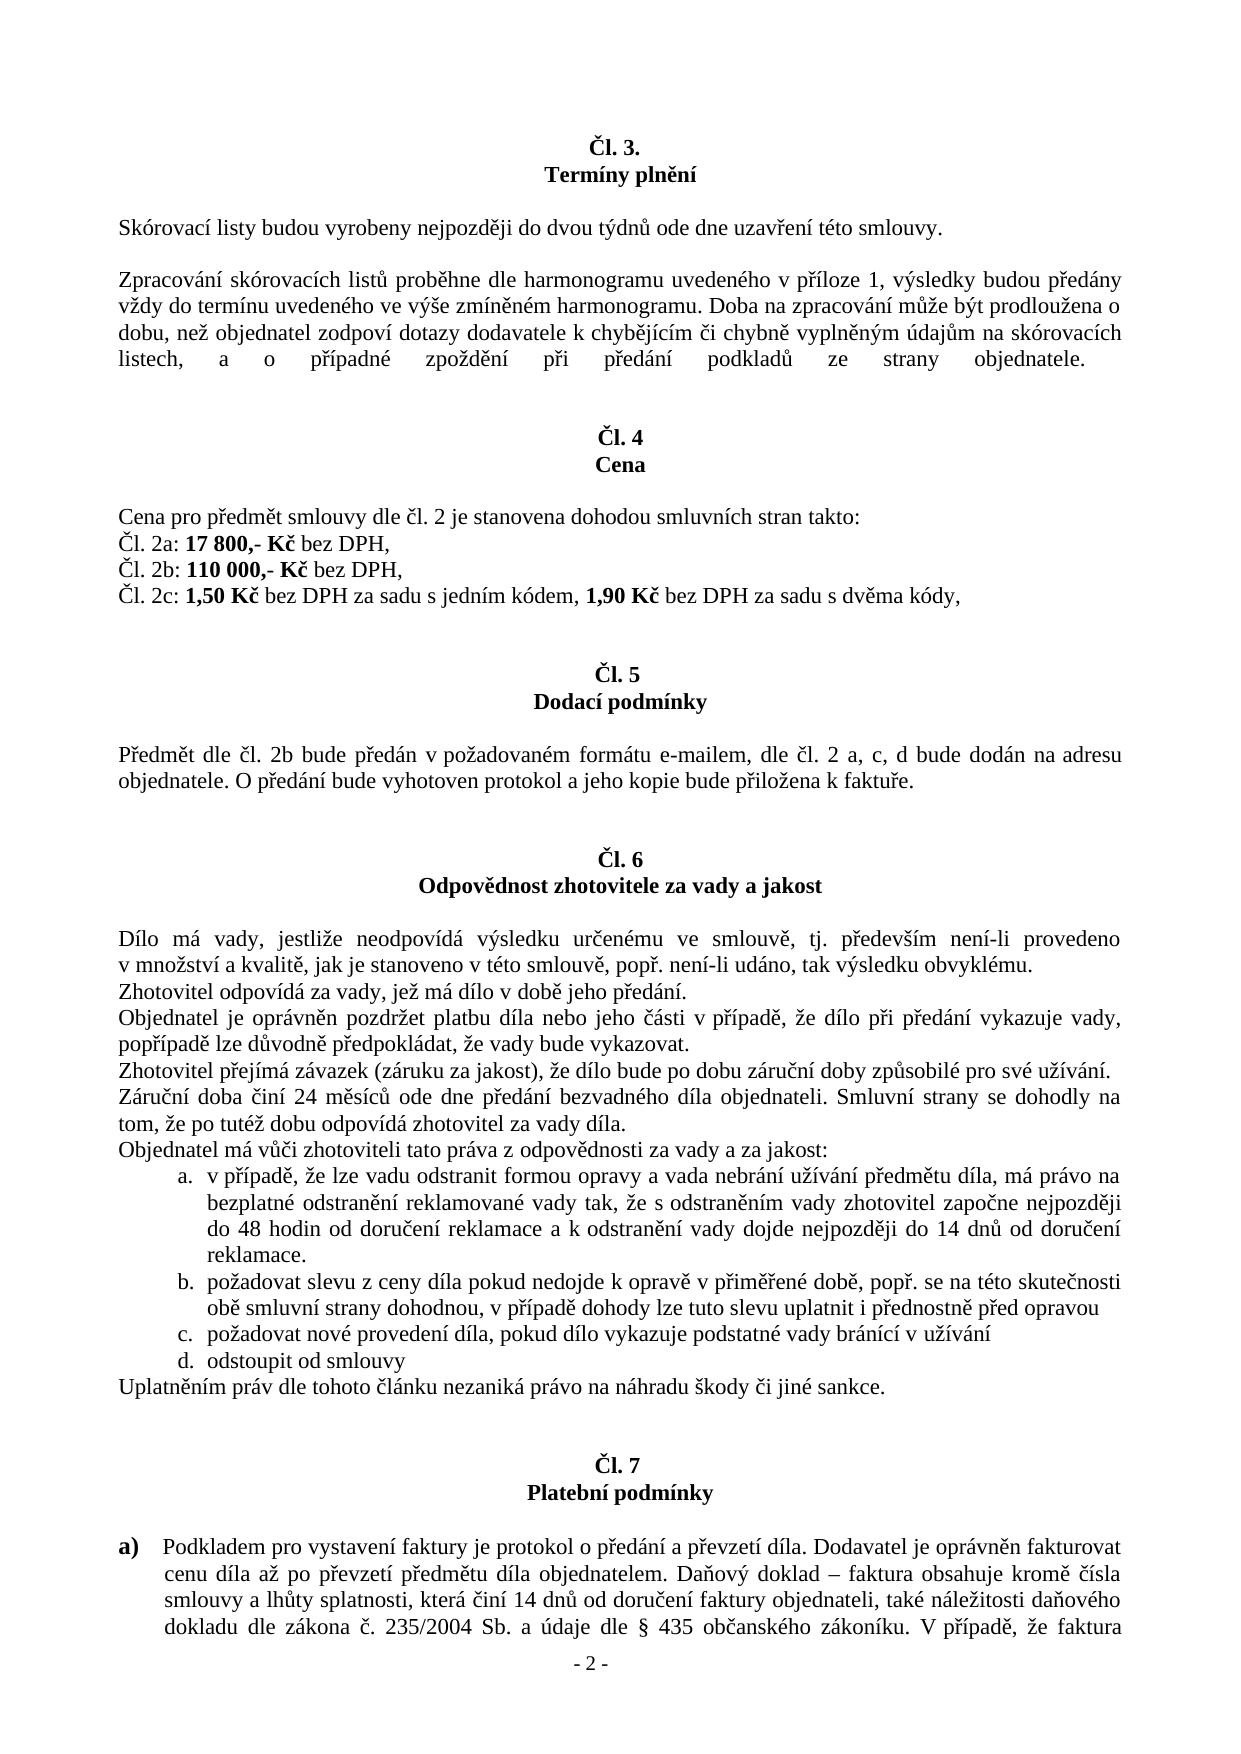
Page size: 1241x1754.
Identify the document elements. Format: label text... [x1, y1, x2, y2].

list požadovat slevu z ceny díla pokud nedojde k opravě v přiměřené době, popř. se na této skutečnosti obě smluvní strany dohodnou, v případě dohody lze tuto slevu uplatnit i přednostně před opravou [177, 1268, 1122, 1320]
list požadovat nové provedení díla, pokud dílo vykazuje podstatné vady bránící v užívání [177, 1320, 1122, 1347]
text Objednatel je oprávněn pozdržet platbu díla nebo jeho části v případě, že dílo při předání vykazuje vady, popřípadě lze důvodně předpokládat, že vady bude vykazovat. [118, 1004, 1122, 1057]
list v případě, že lze vadu odstranit formou opravy a vada nebrání užívání předmětu díla, má právo na bezplatné odstranění reklamované vady tak, že s odstraněním vady zhotovitel započne nejpozději do 48 hodin od doručení reklamace a k odstranění vady dojde nejpozději do 14 dnů od doručení reklamace. [177, 1162, 1122, 1268]
text Dodací podmínky [118, 688, 1122, 714]
list Podkladem pro vystavení faktury je protokol o předání a převzetí díla. Dodavatel je oprávněn fakturovat cenu díla až po převzetí předmětu díla objednatelem. Daňový doklad – faktura obsahuje kromě čísla smlouvy a lhůty splatnosti, která činí 14 dnů od doručení faktury objednateli, také náležitosti daňového dokladu dle zákona č. 235/2004 Sb. a údaje dle § 435 občanského zákoníku. V případě, že faktura [118, 1531, 1122, 1639]
text Čl. 3. [118, 134, 1122, 161]
text Uplatněním práv dle tohoto článku nezaniká právo na náhradu škody či jiné sankce. [118, 1373, 1122, 1399]
text Čl. 4 [118, 398, 1122, 451]
text Cena pro předmět smlouvy dle čl. 2 je stanovena dohodou smluvních stran takto: [118, 503, 1122, 530]
text Skórovací listy budou vyrobeny nejpozději do dvou týdnů ode dne uzavření této smlouvy. [118, 213, 1122, 240]
text Odpovědnost zhotovitele za vady a jakost [177, 872, 1063, 899]
text Zhotovitel přejímá závazek (záruku za jakost), že dílo bude po dobu záruční doby způsobilé pro své užívání. [118, 1057, 1122, 1083]
text Cena [118, 451, 1122, 477]
text Zhotovitel odpovídá za vady, jež má dílo v době jeho předání. [118, 978, 1122, 1004]
text Dílo má vady, jestliže neodpovídá výsledku určenému ve smlouvě, tj. především není-li provedeno v množství a kvalitě, jak je stanoveno v této smlouvě, popř. není-li udáno, tak výsledku obvyklému. [118, 925, 1122, 978]
text Zpracování skórovacích listů proběhne dle harmonogramu uvedeného v příloze 1, výsledky budou předány vždy do termínu uvedeného ve výše zmíněném harmonogramu. Doba na zpracování může být prodloužena o dobu, než objednatel zodpoví dotazy dodavatele k chybějícím či chybně vyplněným údajům na skórovacích listech, a o případné zpoždění při předání podkladů ze strany objednatele. [118, 266, 1122, 398]
list odstoupit od smlouvy [177, 1347, 1122, 1373]
text Termíny plnění [118, 161, 1122, 187]
text Čl. 5 [118, 662, 1122, 688]
text Čl. 2a: 17 800,- Kč bez DPH, [118, 530, 1122, 556]
text Čl. 7 [118, 1452, 1122, 1478]
text Záruční doba činí 24 měsíců ode dne předání bezvadného díla objednateli. Smluvní strany se dohodly na tom, že po tutéž dobu odpovídá zhotovitel za vady díla. [118, 1083, 1122, 1136]
text Platební podmínky [118, 1478, 1122, 1505]
text Předmět dle čl. 2b bude předán v požadovaném formátu e-mailem, dle čl. 2 a, c, d bude dodán na adresu objednatele. O předání bude vyhotoven protokol a jeho kopie bude přiložena k faktuře. [118, 741, 1122, 793]
text Čl. 2c: 1,50 Kč bez DPH za sadu s jedním kódem, 1,90 Kč bez DPH za sadu s dvěma kódy, [118, 582, 1122, 609]
text Čl. 2b: 110 000,- Kč bez DPH, [118, 556, 1122, 582]
text Čl. 6 [177, 846, 1063, 872]
text Objednatel má vůči zhotoviteli tato práva z odpovědnosti za vady a za jakost: [118, 1136, 1122, 1162]
